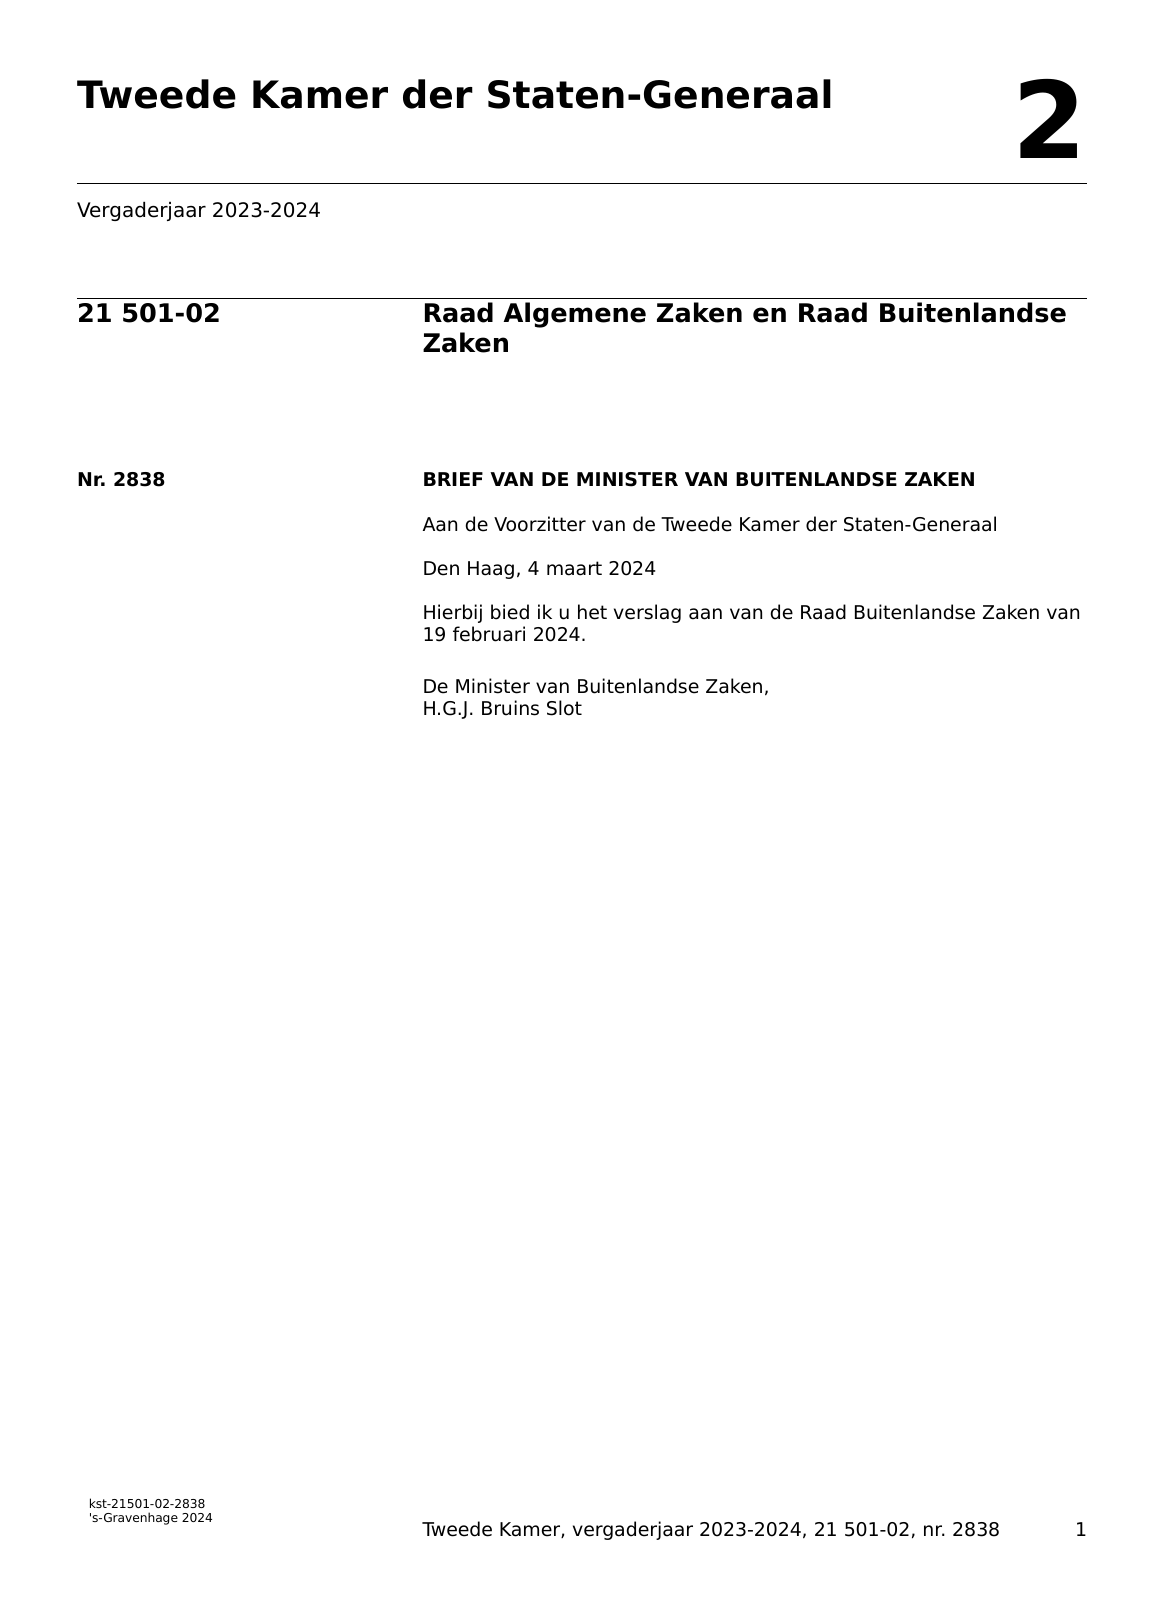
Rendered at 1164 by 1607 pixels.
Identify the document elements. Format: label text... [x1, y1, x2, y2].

text 19 februari 2024. [422, 624, 1087, 646]
text Aan de Voorzitter van de Tweede Kamer der Staten-Generaal [422, 513, 1087, 536]
text De Minister van Buitenlandse Zaken, H.G.J. Bruins Slot [422, 676, 1087, 720]
text kst-21501-02-2838 [88, 1497, 323, 1511]
text 's-Gravenhage 2024 [88, 1511, 323, 1525]
table_header Tweede Kamer der Staten-Generaal [77, 59, 886, 183]
table_cell Vergaderjaar 2023-2024 [77, 184, 1087, 298]
text Den Haag, 4 maart 2024 [422, 558, 1087, 580]
subtitle 21 501-02 Raad Algemene Zaken en Raad Buitenlandse Zaken [77, 299, 1087, 358]
subtitle Nr. 2838 BRIEF VAN DE MINISTER VAN BUITENLANDSE ZAKEN [77, 469, 1087, 491]
text Hierbij bied ik u het verslag aan van de Raad Buitenlandse Zaken van [422, 602, 1087, 624]
table_header 2 [886, 59, 1087, 183]
